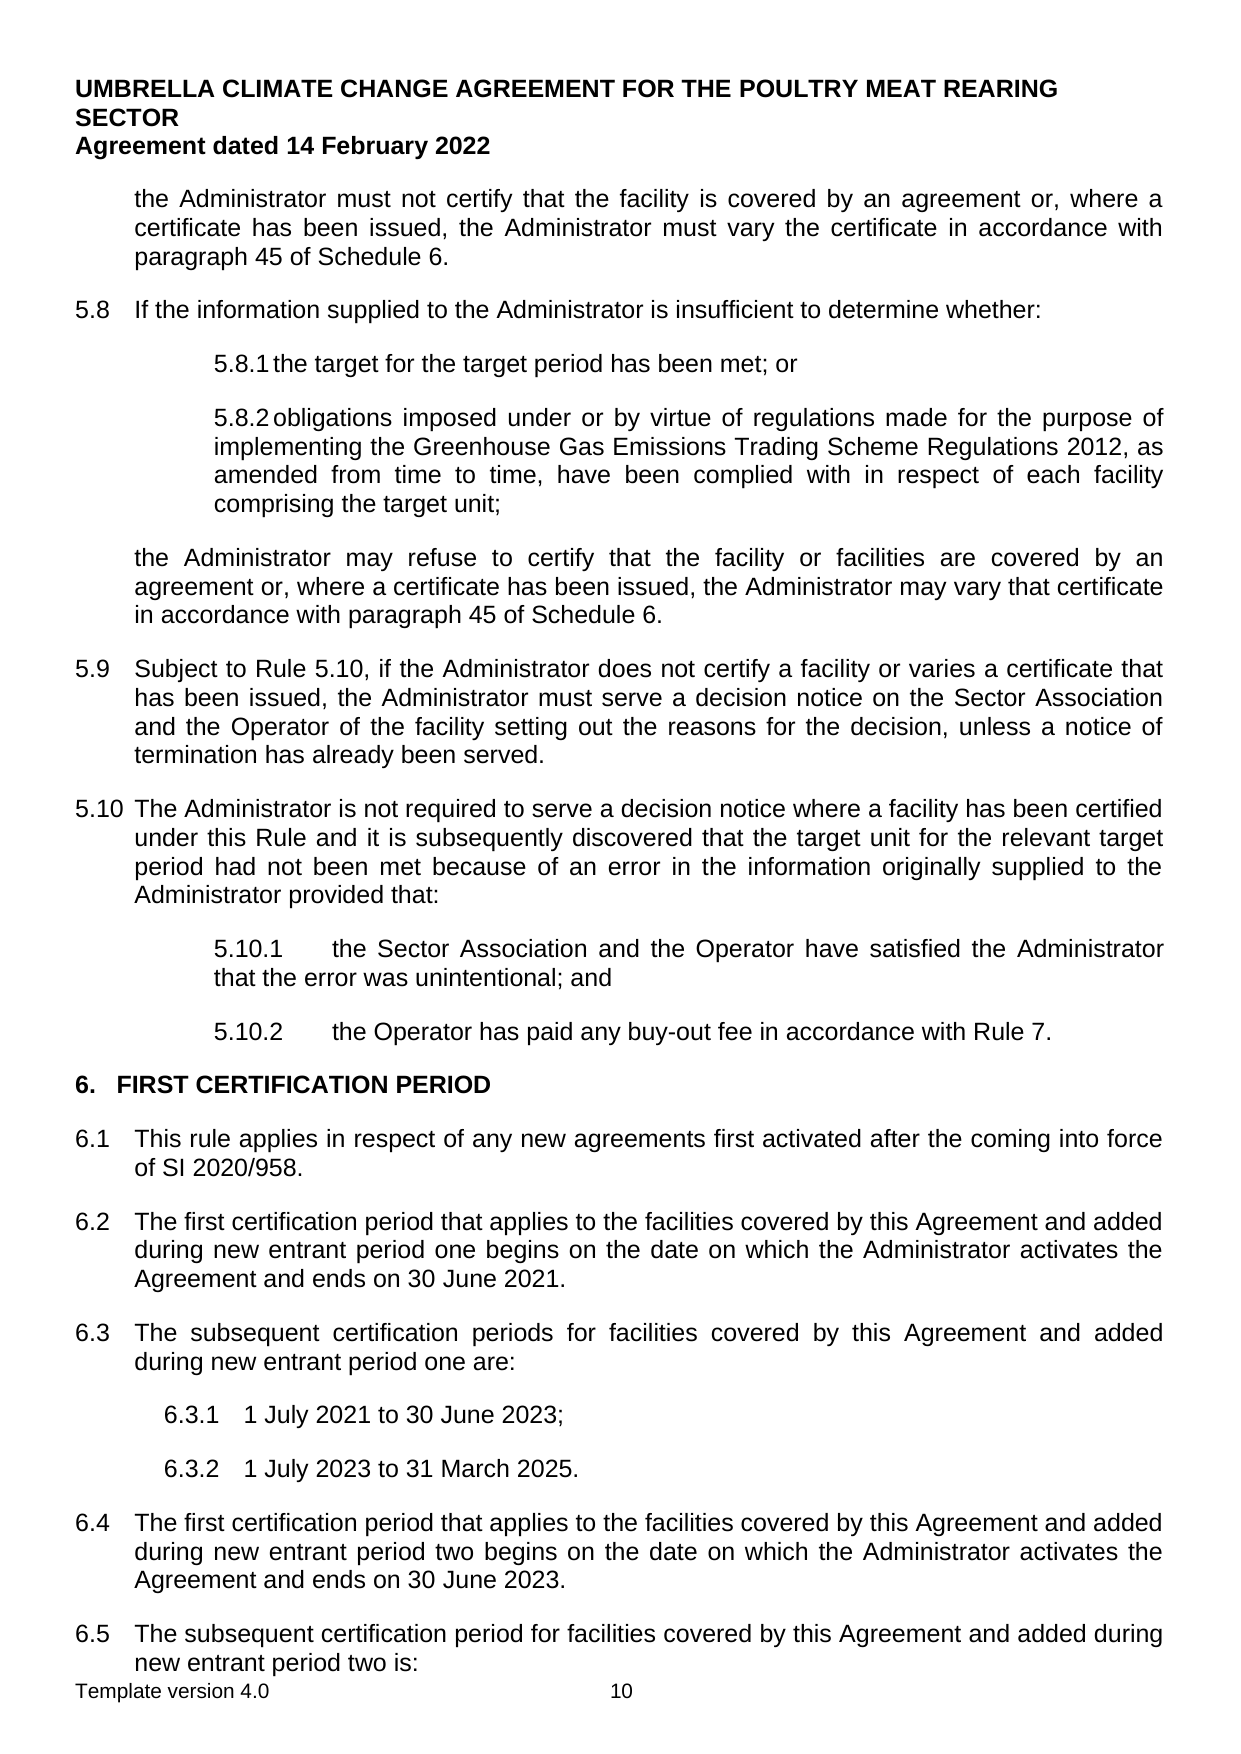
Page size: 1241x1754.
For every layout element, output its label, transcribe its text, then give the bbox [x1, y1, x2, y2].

list the Sector Association and the Operator have satisfied the Administrator that the error was unintentional; and [214, 934, 1165, 991]
list The first certification period that applies to the facilities covered by this Agreement and added during new entrant period two begins on the date on which the Administrator activates the Agreement and ends on 30 June 2023. [75, 1508, 1165, 1594]
list The first certification period that applies to the facilities covered by this Agreement and added during new entrant period one begins on the date on which the Administrator activates the Agreement and ends on 30 June 2021. [75, 1206, 1165, 1293]
list The Administrator is not required to serve a decision notice where a facility has been certified under this Rule and it is subsequently discovered that the target unit for the relevant target period had not been met because of an error in the information originally supplied to the Administrator provided that: [75, 794, 1165, 909]
list 1 July 2021 to 30 June 2023; [164, 1400, 1165, 1429]
list FIRST CERTIFICATION PERIOD [75, 1070, 1165, 1099]
list obligations imposed under or by virtue of regulations made for the purpose of implementing the Greenhouse Gas Emissions Trading Scheme Regulations 2012, as amended from time to time, have been complied with in respect of each facility comprising the target unit; [214, 403, 1165, 518]
list Subject to Rule 5.10, if the Administrator does not certify a facility or varies a certificate that has been issued, the Administrator must serve a decision notice on the Sector Association and the Operator of the facility setting out the reasons for the decision, unless a notice of termination has already been served. [75, 654, 1165, 769]
list If the information supplied to the Administrator is insufficient to determine whether: [75, 295, 1165, 324]
list This rule applies in respect of any new agreements first activated after the coming into force of SI 2020/958. [75, 1124, 1165, 1181]
list the target for the target period has been met; or [214, 349, 1165, 378]
text the Administrator must not certify that the facility is covered by an agreement or, where a certificate has been issued, the Administrator must vary the certificate in accordance with paragraph 45 of Schedule 6. [134, 184, 1165, 270]
list The subsequent certification period for facilities covered by this Agreement and added during new entrant period two is: [75, 1619, 1165, 1676]
text the Administrator may refuse to certify that the facility or facilities are covered by an agreement or, where a certificate has been issued, the Administrator may vary that certificate in accordance with paragraph 45 of Schedule 6. [134, 543, 1165, 629]
list the Operator has paid any buy-out fee in accordance with Rule 7. [214, 1016, 1165, 1045]
list 1 July 2023 to 31 March 2025. [164, 1454, 1165, 1483]
list The subsequent certification periods for facilities covered by this Agreement and added during new entrant period one are: [75, 1318, 1165, 1375]
